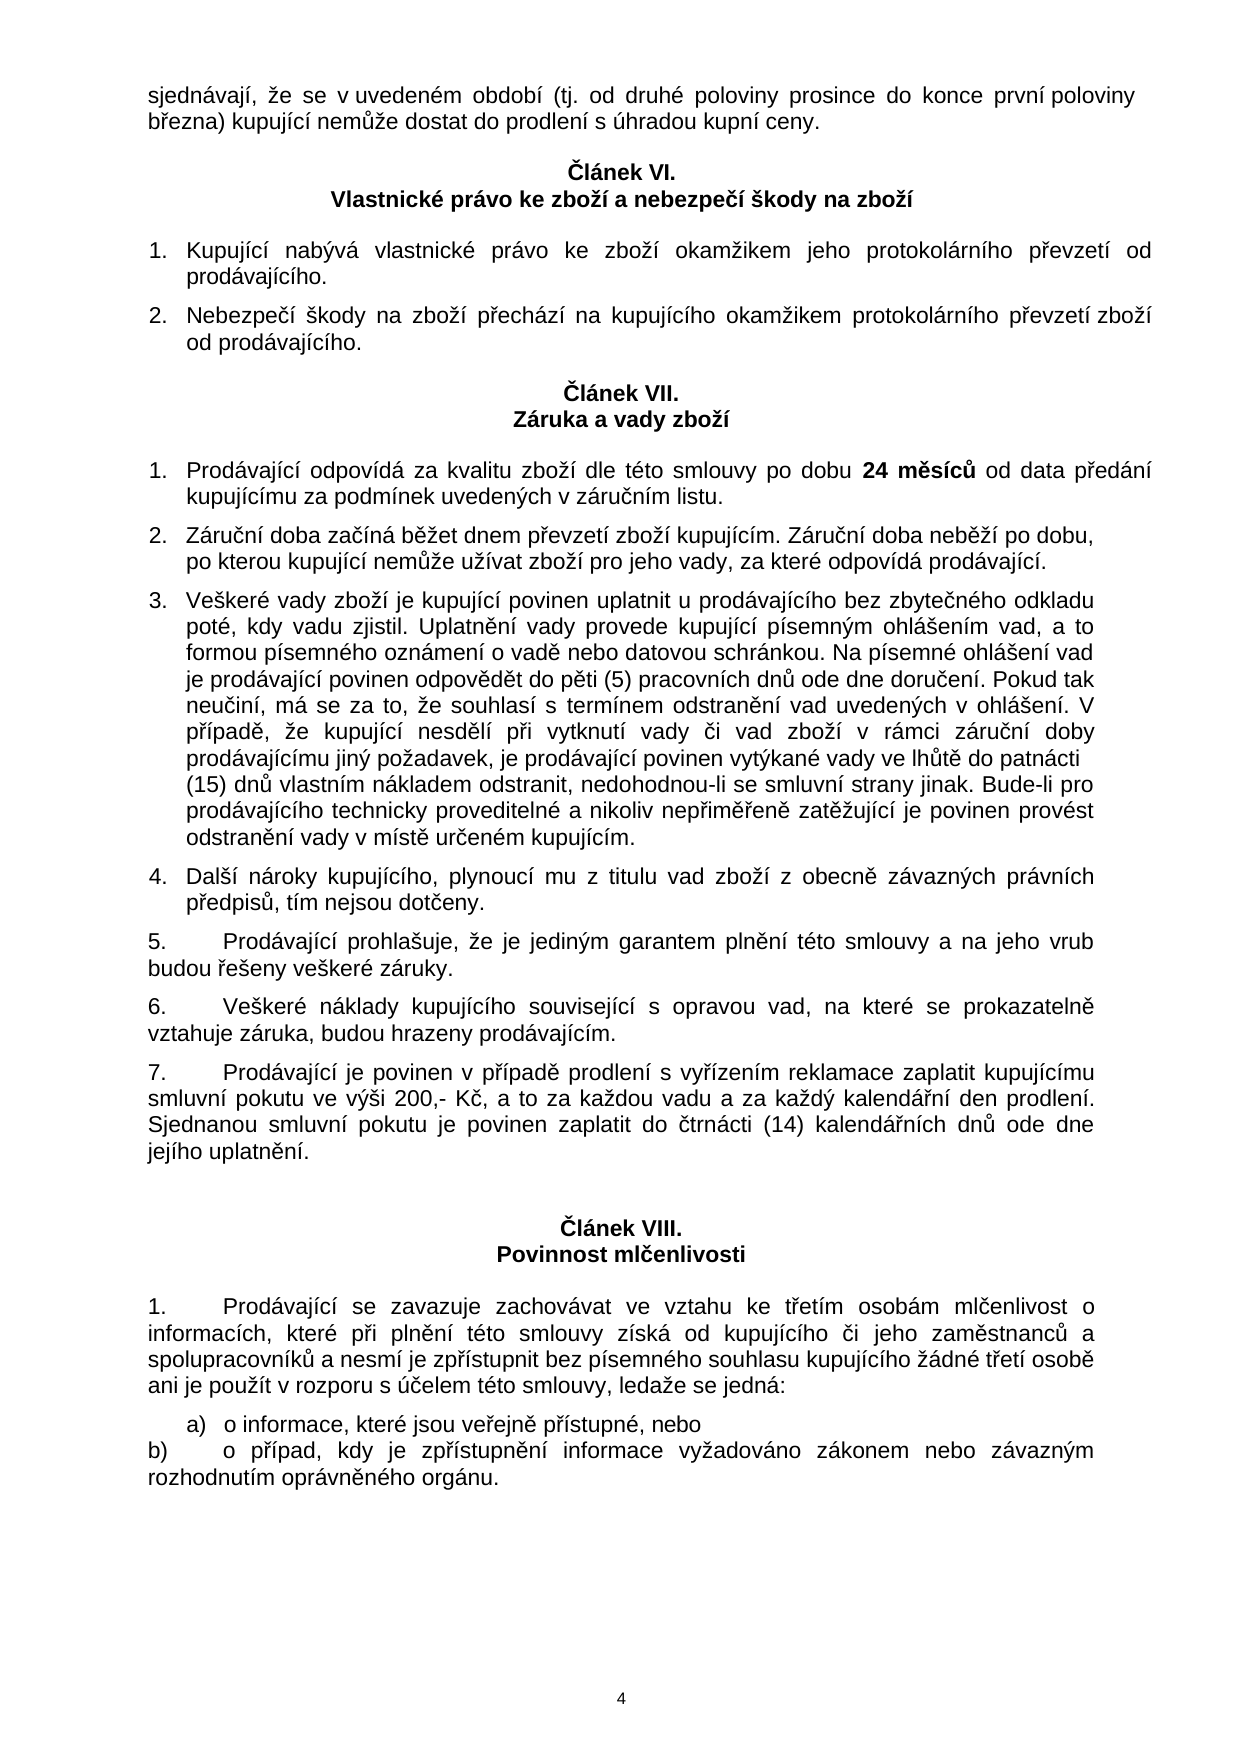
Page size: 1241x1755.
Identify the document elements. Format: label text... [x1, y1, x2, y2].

list Kupující nabývá vlastnické právo ke zboží okamžikem jeho protokolárního převzetí od prodávajícího. [149, 237, 1152, 289]
subtitle Článek VIII. Povinnost mlčenlivosti [496, 1215, 752, 1268]
list Prodávající odpovídá za kvalitu zboží dle této smlouvy po dobu 24 měsíců od data předání kupujícímu za podmínek uvedených v záručním listu. [149, 458, 1152, 509]
subtitle Článek VI. [491, 159, 752, 185]
subtitle Článek VII. Záruka a vady zboží [513, 379, 752, 432]
list o případ, kdy je zpřístupnění informace vyžadováno zákonem nebo závazným rozhodnutím oprávněného orgánu. [148, 1437, 1094, 1490]
text sjednávají, že se v uvedeném období (tj. od druhé poloviny prosince do konce první poloviny března) kupující nemůže dostat do prodlení s úhradou kupní ceny. [148, 82, 1152, 134]
list Záruční doba začíná běžet dnem převzetí zboží kupujícím. Záruční doba neběží po dobu, po kterou kupující nemůže užívat zboží pro jeho vady, za které odpovídá prodávající. [149, 522, 1095, 574]
list o informace, které jsou veřejně přístupné, nebo [186, 1411, 1152, 1437]
list Prodávající prohlašuje, že je jediným garantem plnění této smlouvy a na jeho vrub budou řešeny veškeré záruky. [148, 928, 1095, 981]
list Další nároky kupujícího, plynoucí mu z titulu vad zboží z obecně závazných právních předpisů, tím nejsou dotčeny. [149, 863, 1094, 915]
list Prodávající je povinen v případě prodlení s vyřízením reklamace zaplatit kupujícímu smluvní pokutu ve výši 200,- Kč, a to za každou vadu a za každý kalendářní den prodlení. Sjednanou smluvní pokutu je povinen zaplatit do čtrnácti (14) kalendářních dnů ode dne jejího uplatnění. [148, 1059, 1095, 1164]
list Prodávající se zavazuje zachovávat ve vztahu ke třetím osobám mlčenlivost o informacích, které při plnění této smlouvy získá od kupujícího či jeho zaměstnanců a spolupracovníků a nesmí je zpřístupnit bez písemného souhlasu kupujícího žádné třetí osobě ani je použít v rozporu s účelem této smlouvy, ledaže se jedná: [148, 1293, 1094, 1398]
list Nebezpečí škody na zboží přechází na kupujícího okamžikem protokolárního převzetí zboží od prodávajícího. [149, 302, 1152, 355]
text Vlastnické právo ke zboží a nebezpečí škody na zboží [148, 186, 1096, 212]
text (15) dnů vlastním nákladem odstranit, nedohodnou-li se smluvní strany jinak. Bude-li pro prodávajícího technicky proveditelné a nikoliv nepřiměřeně zatěžující je povinen provést odstranění vady v místě určeném kupujícím. [186, 771, 1094, 850]
list Veškeré náklady kupujícího související s opravou vad, na které se prokazatelně vztahuje záruka, budou hrazeny prodávajícím. [148, 993, 1095, 1046]
list Veškeré vady zboží je kupující povinen uplatnit u prodávajícího bez zbytečného odkladu poté, kdy vadu zjistil. Uplatnění vady provede kupující písemným ohlášením vad, a to formou písemného oznámení o vadě nebo datovou schránkou. Na písemné ohlášení vad je prodávající povinen odpovědět do pěti (5) pracovních dnů ode dne doručení. Pokud tak neučiní, má se za to, že souhlasí s termínem odstranění vad uvedených v ohlášení. V případě, že kupující nesdělí při vytknutí vady či vad zboží v rámci záruční doby prodávajícímu jiný požadavek, je prodávající povinen vytýkané vady ve lhůtě do patnácti [149, 587, 1094, 771]
